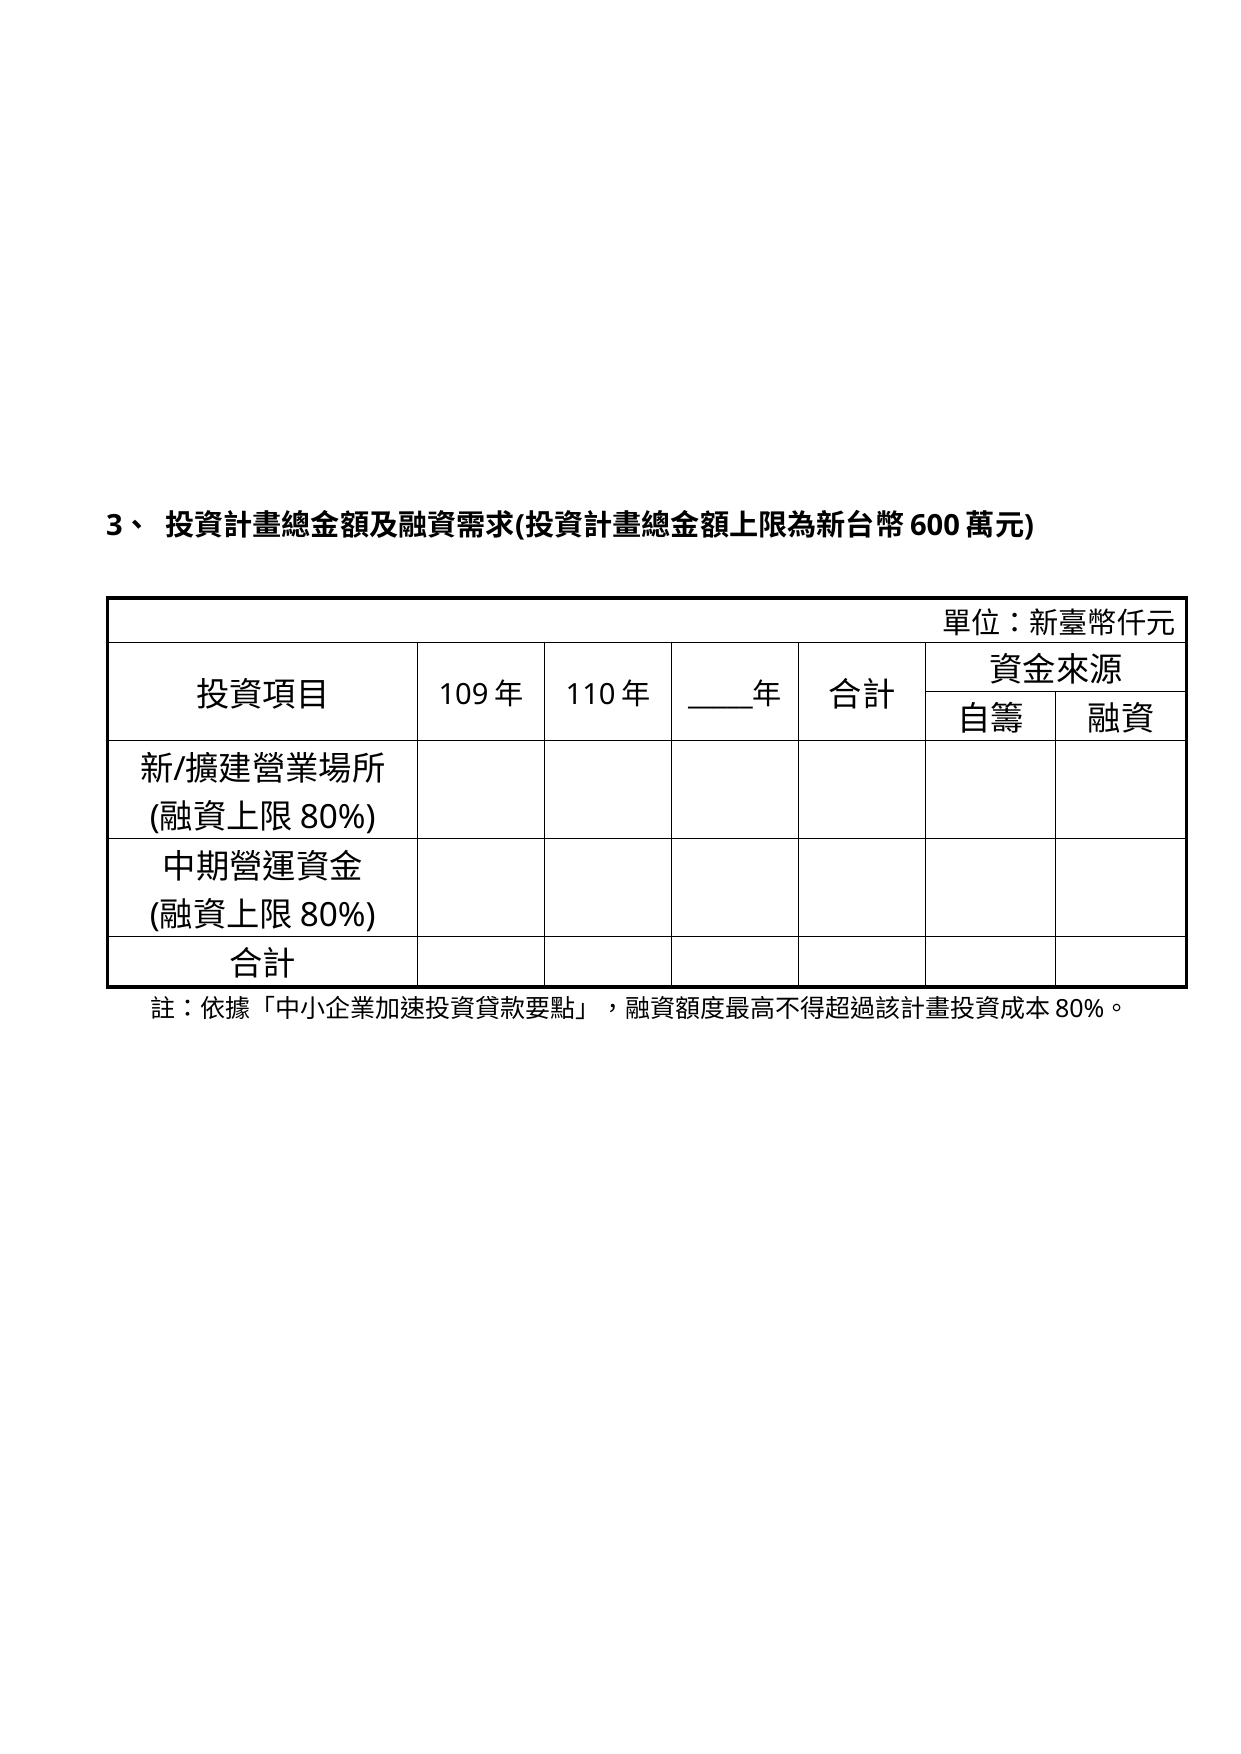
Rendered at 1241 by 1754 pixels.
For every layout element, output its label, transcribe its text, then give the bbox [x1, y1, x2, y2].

table_cell 自籌 [926, 692, 1055, 740]
table_cell _____年 [672, 643, 798, 740]
table_cell [672, 839, 798, 936]
table_cell 融資 [1056, 692, 1185, 740]
table_cell [926, 937, 1055, 985]
table_cell [799, 839, 925, 936]
table_cell 中期營運資金 (融資上限80%) [109, 839, 417, 936]
list 投資計畫總金額及融資需求(投資計畫總金額上限為新台幣600萬元) [106, 501, 1144, 544]
text 註：依據「中小企業加速投資貸款要點」，融資額度最高不得超過該計畫投資成本80%。 [150, 989, 1144, 1025]
table_cell [799, 937, 925, 985]
table_cell 109年 [418, 643, 544, 740]
table_cell [672, 937, 798, 985]
table_cell 合計 [109, 937, 417, 985]
table_cell [545, 937, 671, 985]
table_cell 投資項目 [109, 643, 417, 740]
table_cell [1056, 741, 1185, 838]
table_cell [545, 839, 671, 936]
table_cell [926, 839, 1055, 936]
table_cell 新/擴建營業場所 (融資上限80%) [109, 741, 417, 838]
table_cell [418, 937, 544, 985]
table_cell [418, 741, 544, 838]
table_cell 合計 [799, 643, 925, 740]
table_cell [418, 839, 544, 936]
table_cell [1056, 839, 1185, 936]
table_cell [672, 741, 798, 838]
table_cell [545, 741, 671, 838]
table_cell [799, 741, 925, 838]
table_cell [1056, 937, 1185, 985]
table_cell [926, 741, 1055, 838]
table_cell 資金來源 [926, 643, 1185, 691]
table_cell 110年 [545, 643, 671, 740]
table_header 單位：新臺幣仟元 [109, 600, 1185, 642]
